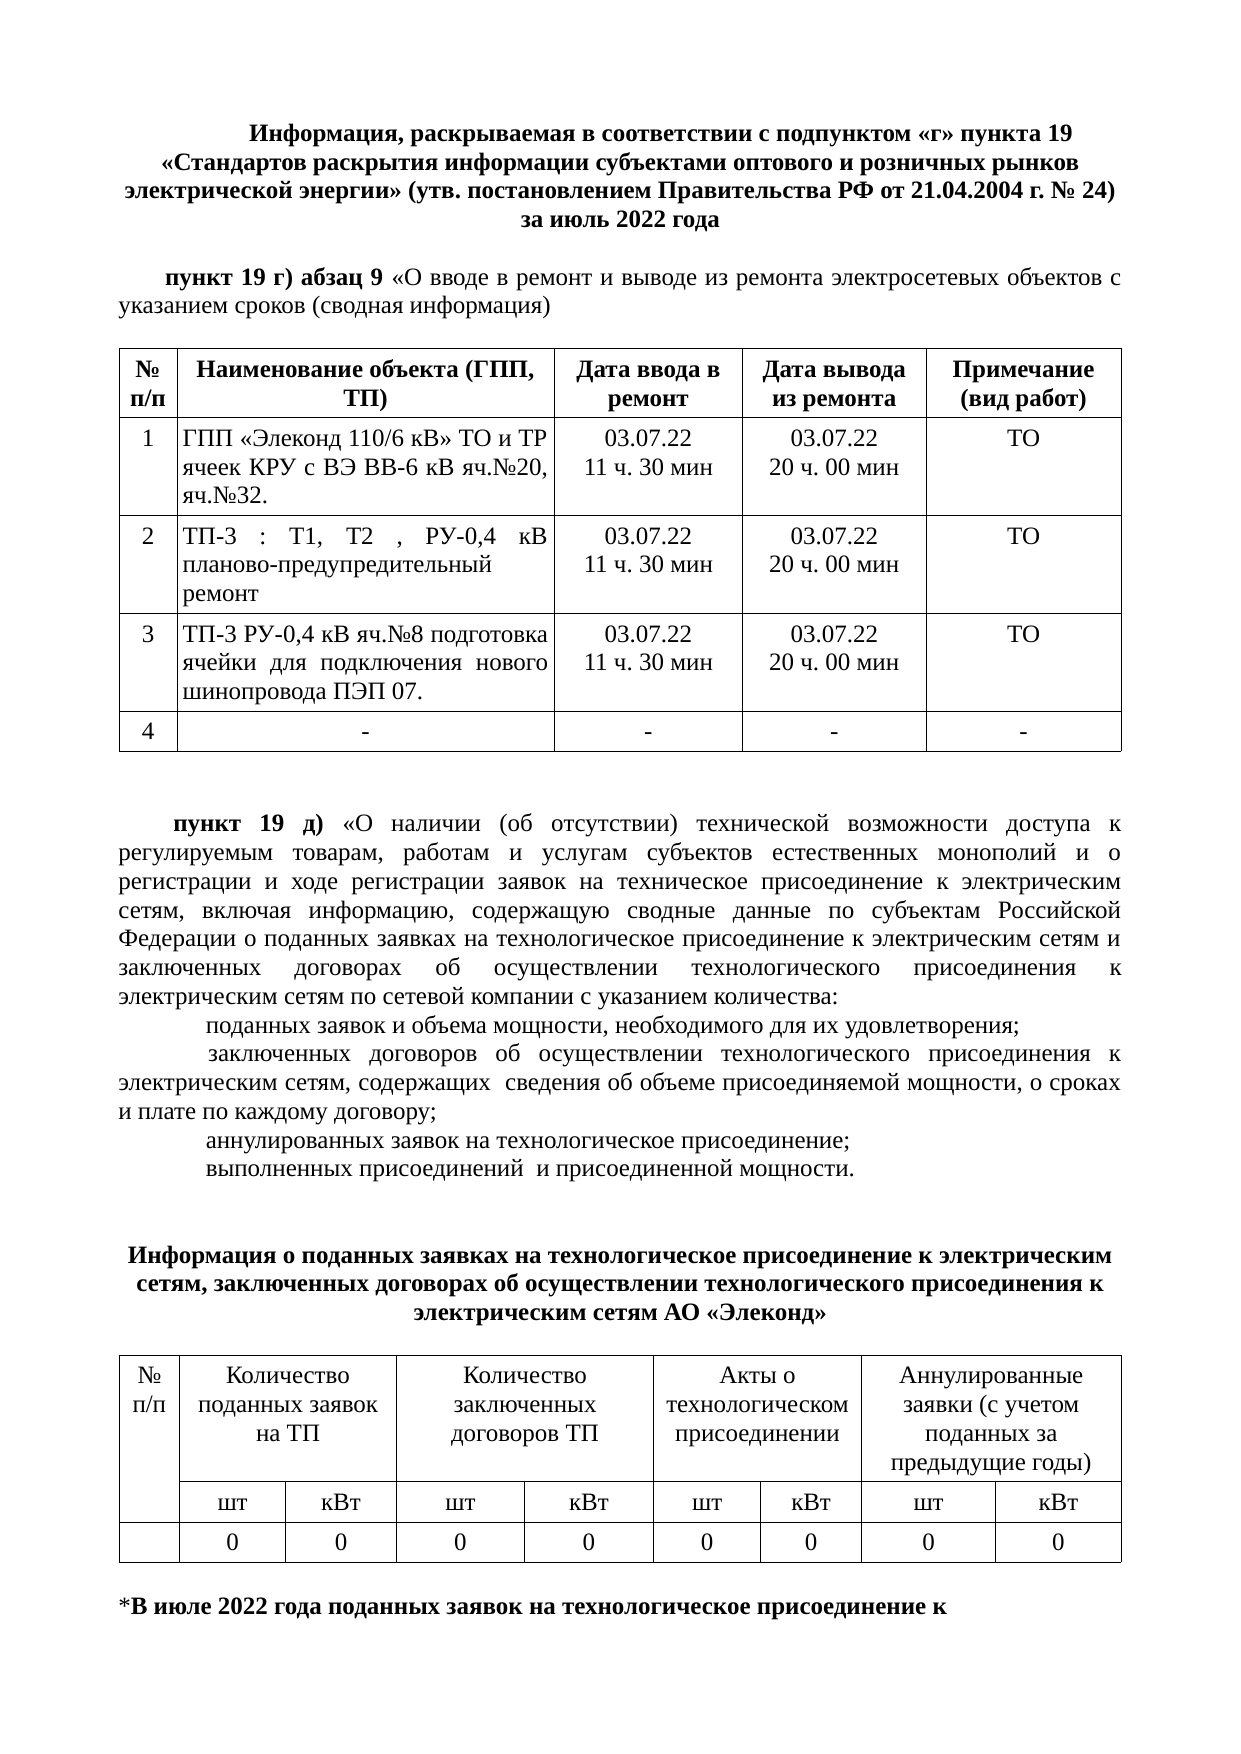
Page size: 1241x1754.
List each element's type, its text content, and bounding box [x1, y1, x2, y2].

table_cell кВт [525, 1482, 653, 1522]
table_cell ТО [927, 516, 1121, 613]
text поданных заявок и объема мощности, необходимого для их удовлетворения; [118, 1010, 1122, 1038]
table_header Количество поданных заявок на ТП [180, 1356, 396, 1481]
text Информация, раскрываемая в соответствии с подпунктом «г» пункта 19 «Стандартов раскрытия информации субъектами оптового и розничных рынков электрической энергии» (утв. постановлением Правительства РФ от 21.04.2004 г. № 24) за июль 2022 года [118, 118, 1122, 233]
table_cell 03.07.22 20 ч. 00 мин [743, 614, 926, 711]
table_header Дата вывода из ремонта [743, 349, 926, 417]
text *В июле 2022 года поданных заявок на технологическое присоединение к [118, 1591, 1122, 1619]
text пункт 19 г) абзац 9 «О вводе в ремонт и выводе из ремонта электросетевых объектов с указанием сроков (сводная информация) [118, 262, 1122, 319]
table_cell 4 [120, 712, 177, 751]
table_cell 03.07.22 11 ч. 30 мин [555, 418, 742, 515]
table_cell - [743, 712, 926, 751]
table_cell кВт [761, 1482, 861, 1522]
table_cell - [555, 712, 742, 751]
table_cell ТП-3 РУ-0,4 кВ яч.№8 подготовка ячейки для подключения нового шинопровода ПЭП 07. [178, 614, 554, 711]
table_header Примечание (вид работ) [927, 349, 1121, 417]
table_cell кВт [286, 1482, 396, 1522]
table_cell шт [397, 1482, 524, 1522]
table_cell 1 [120, 418, 177, 515]
table_cell 0 [996, 1523, 1121, 1562]
table_cell - [178, 712, 554, 751]
table_cell 3 [120, 614, 177, 711]
table_cell 03.07.22 20 ч. 00 мин [743, 418, 926, 515]
table_cell 0 [525, 1523, 653, 1562]
text выполненных присоединений и присоединенной мощности. [118, 1153, 1122, 1182]
table_cell ТП-3 : Т1, Т2 , РУ-0,4 кВ планово-предупредительный ремонт [178, 516, 554, 613]
table_cell 03.07.22 11 ч. 30 мин [555, 614, 742, 711]
table_header Дата ввода в ремонт [555, 349, 742, 417]
text аннулированных заявок на технологическое присоединение; [118, 1125, 1122, 1153]
table_cell 0 [862, 1523, 995, 1562]
table_header Количество заключенных договоров ТП [397, 1356, 653, 1481]
table_cell ТО [927, 418, 1121, 515]
table_cell 03.07.22 20 ч. 00 мин [743, 516, 926, 613]
table_cell 0 [397, 1523, 524, 1562]
table_cell шт [862, 1482, 995, 1522]
table_cell 0 [180, 1523, 285, 1562]
table_cell 0 [286, 1523, 396, 1562]
table_cell шт [654, 1482, 760, 1522]
table_header Аннулированные заявки (с учетом поданных за предыдущие годы) [862, 1356, 1121, 1481]
text заключенных договоров об осуществлении технологического присоединения к электрическим сетям, содержащих сведения об объеме присоединяемой мощности, о сроках и плате по каждому договору; [118, 1038, 1122, 1125]
table_cell 2 [120, 516, 177, 613]
table_header Акты о технологическом присоединении [654, 1356, 861, 1481]
text Информация о поданных заявках на технологическое присоединение к электрическим сетям, заключенных договорах об осуществлении технологического присоединения к электрическим сетям АО «Элеконд» [118, 1240, 1122, 1326]
table_header № п/п [120, 349, 177, 417]
table_header Наименование объекта (ГПП, ТП) [178, 349, 554, 417]
table_cell кВт [996, 1482, 1121, 1522]
table_cell 0 [654, 1523, 760, 1562]
table_cell [120, 1523, 179, 1562]
table_cell ГПП «Элеконд 110/6 кВ» ТО и ТР ячеек КРУ с ВЭ ВВ-6 кВ яч.№20, яч.№32. [178, 418, 554, 515]
table_cell 03.07.22 11 ч. 30 мин [555, 516, 742, 613]
table_cell ТО [927, 614, 1121, 711]
table_cell - [927, 712, 1121, 751]
table_header № п/п [120, 1356, 179, 1522]
table_cell 0 [761, 1523, 861, 1562]
text пункт 19 д) «О наличии (об отсутствии) технической возможности доступа к регулируемым товарам, работам и услугам субъектов естественных монополий и о регистрации и ходе регистрации заявок на техническое присоединение к электрическим сетям, включая информацию, содержащую сводные данные по субъектам Российской Федерации о поданных заявках на технологическое присоединение к электрическим сетям и заключенных договорах об осуществлении технологического присоединения к электрическим сетям по сетевой компании с указанием количества: [118, 808, 1122, 1010]
table_cell шт [180, 1482, 285, 1522]
